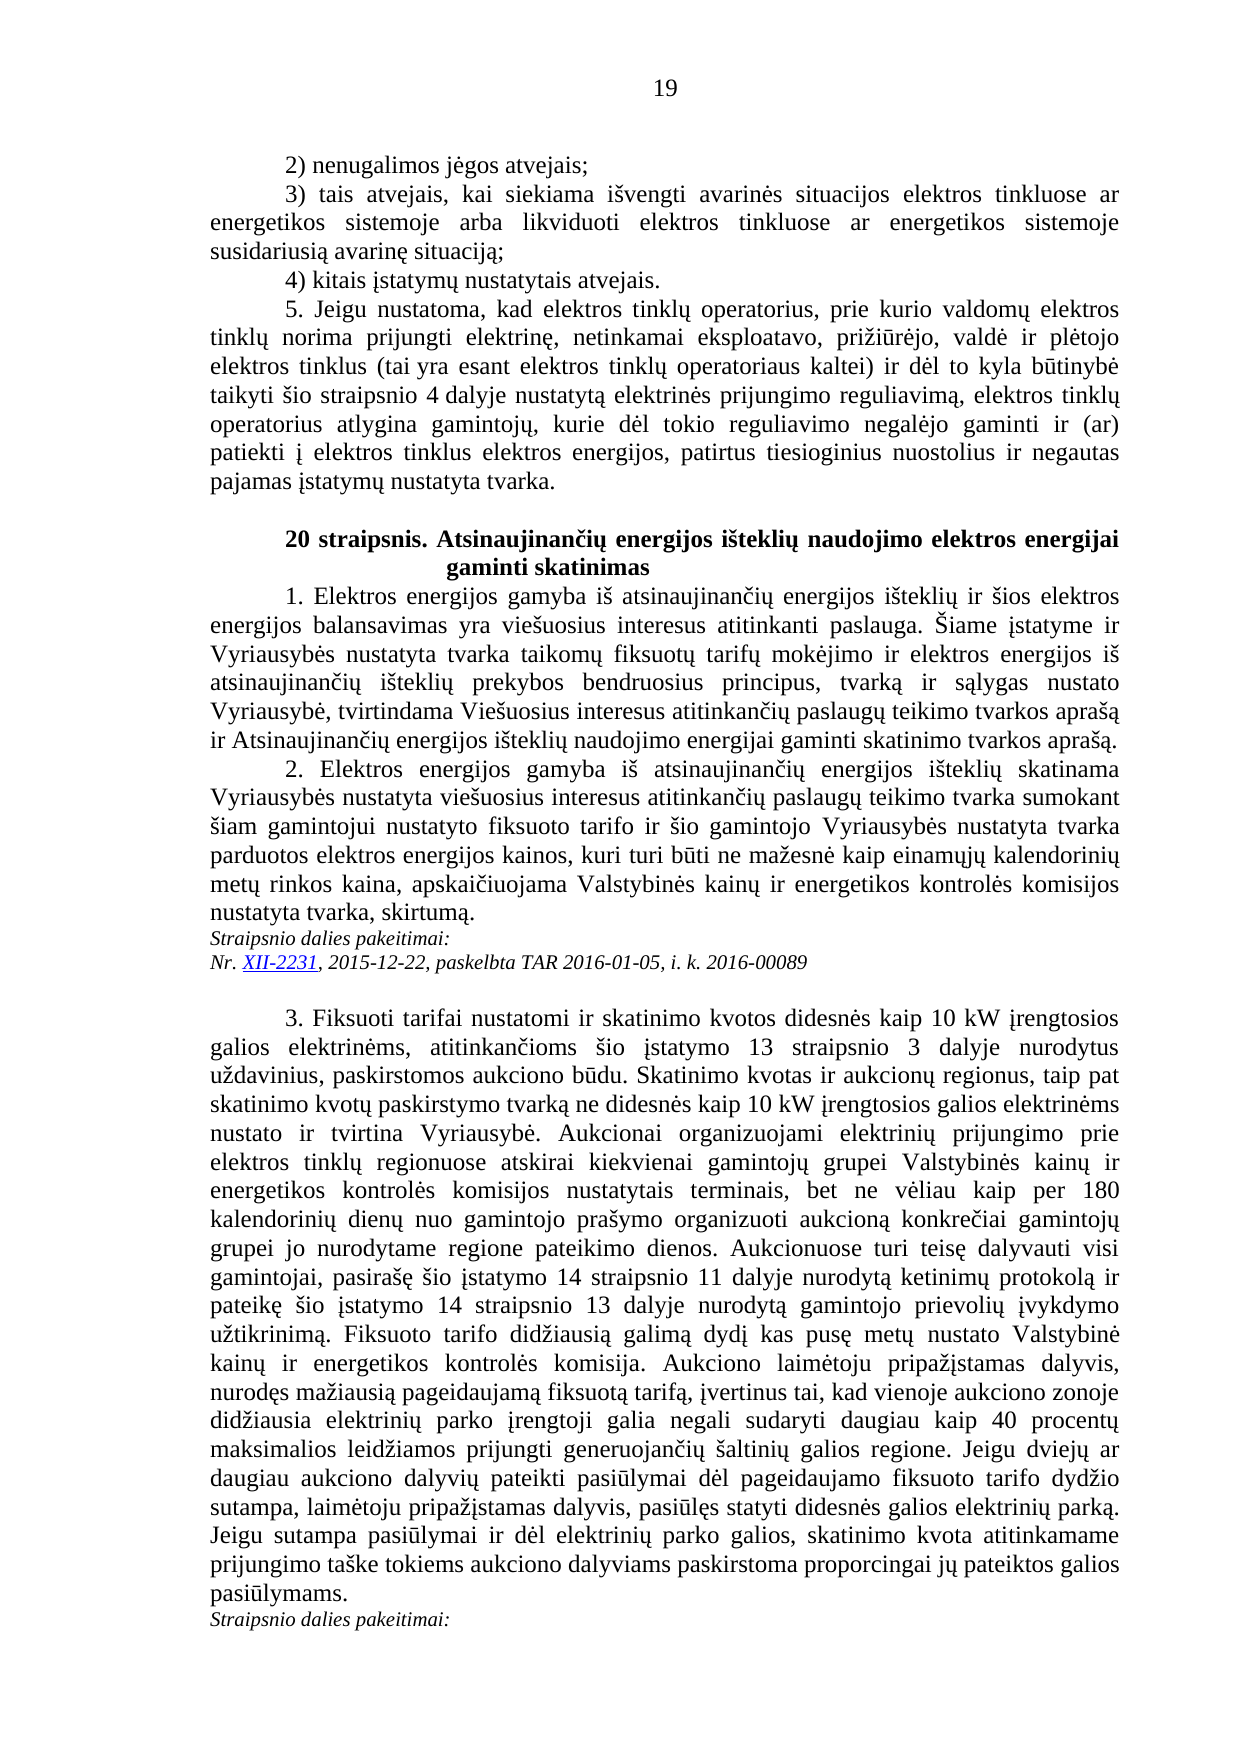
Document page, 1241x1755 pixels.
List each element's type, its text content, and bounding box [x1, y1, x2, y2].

text 3. Fiksuoti tarifai nustatomi ir skatinimo kvotos didesnės kaip 10 kW įrengtosios galios elektrinėms, atitinkančioms šio įstatymo 13 straipsnio 3 dalyje nurodytus uždavinius, paskirstomos aukciono būdu. Skatinimo kvotas ir aukcionų regionus, taip pat skatinimo kvotų paskirstymo tvarką ne didesnės kaip 10 kW įrengtosios galios elektrinėms nustato ir tvirtina Vyriausybė. Aukcionai organizuojami elektrinių prijungimo prie elektros tinklų regionuose atskirai kiekvienai gamintojų grupei Valstybinės kainų ir energetikos kontrolės komisijos nustatytais terminais, bet ne vėliau kaip per 180 kalendorinių dienų nuo gamintojo prašymo organizuoti aukcioną konkrečiai gamintojų grupei jo nurodytame regione pateikimo dienos. Aukcionuose turi teisę dalyvauti visi gamintojai, pasirašę šio įstatymo 14 straipsnio 11 dalyje nurodytą ketinimų protokolą ir pateikę šio įstatymo 14 straipsnio 13 dalyje nurodytą gamintojo prievolių įvykdymo užtikrinimą. Fiksuoto tarifo didžiausią galimą dydį kas pusę metų nustato Valstybinė kainų ir energetikos kontrolės komisija. Aukciono laimėtoju pripažįstamas dalyvis, nurodęs mažiausią pageidaujamą fiksuotą tarifą, įvertinus tai, kad vienoje aukciono zonoje didžiausia elektrinių parko įrengtoji galia negali sudaryti daugiau kaip 40 procentų maksimalios leidžiamos prijungti generuojančių šaltinių galios regione. Jeigu dviejų ar daugiau aukciono dalyvių pateikti pasiūlymai dėl pageidaujamo fiksuoto tarifo dydžio sutampa, laimėtoju pripažįstamas dalyvis, pasiūlęs statyti didesnės galios elektrinių parką. Jeigu sutampa pasiūlymai ir dėl elektrinių parko galios, skatinimo kvota atitinkamame prijungimo taške tokiems aukciono dalyviams paskirstoma proporcingai jų pateiktos galios pasiūlymams. [210, 1003, 1120, 1607]
text Straipsnio dalies pakeitimai: [210, 1607, 1120, 1631]
text 2) nenugalimos jėgos atvejais; [210, 150, 1120, 179]
text 2. Elektros energijos gamyba iš atsinaujinančių energijos išteklių skatinama Vyriausybės nustatyta viešuosius interesus atitinkančių paslaugų teikimo tvarka sumokant šiam gamintojui nustatyto fiksuoto tarifo ir šio gamintojo Vyriausybės nustatyta tvarka parduotos elektros energijos kainos, kuri turi būti ne mažesnė kaip einamųjų kalendorinių metų rinkos kaina, apskaičiuojama Valstybinės kainų ir energetikos kontrolės komisijos nustatyta tvarka, skirtumą. [210, 754, 1120, 926]
text 5. Jeigu nustatoma, kad elektros tinklų operatorius, prie kurio valdomų elektros tinklų norima prijungti elektrinę, netinkamai eksploatavo, prižiūrėjo, valdė ir plėtojo elektros tinklus (tai yra esant elektros tinklų operatoriaus kaltei) ir dėl to kyla būtinybė taikyti šio straipsnio 4 dalyje nustatytą elektrinės prijungimo reguliavimą, elektros tinklų operatorius atlygina gamintojų, kurie dėl tokio reguliavimo negalėjo gaminti ir (ar) patiekti į elektros tinklus elektros energijos, patirtus tiesioginius nuostolius ir negautas pajamas įstatymų nustatyta tvarka. [210, 294, 1120, 495]
text 4) kitais įstatymų nustatytais atvejais. [210, 265, 1120, 294]
text Straipsnio dalies pakeitimai: [210, 926, 1120, 950]
text 20 straipsnis. Atsinaujinančių energijos išteklių naudojimo elektros energijai gaminti skatinimas [285, 524, 1120, 581]
text 3) tais atvejais, kai siekiama išvengti avarinės situacijos elektros tinkluose ar energetikos sistemoje arba likviduoti elektros tinkluose ar energetikos sistemoje susidariusią avarinę situaciją; [210, 179, 1120, 265]
text Nr. XII-2231, 2015-12-22, paskelbta TAR 2016-01-05, i. k. 2016-00089 [210, 950, 1120, 974]
text 1. Elektros energijos gamyba iš atsinaujinančių energijos išteklių ir šios elektros energijos balansavimas yra viešuosius interesus atitinkanti paslauga. Šiame įstatyme ir Vyriausybės nustatyta tvarka taikomų fiksuotų tarifų mokėjimo ir elektros energijos iš atsinaujinančių išteklių prekybos bendruosius principus, tvarką ir sąlygas nustato Vyriausybė, tvirtindama Viešuosius interesus atitinkančių paslaugų teikimo tvarkos aprašą ir Atsinaujinančių energijos išteklių naudojimo energijai gaminti skatinimo tvarkos aprašą. [210, 581, 1120, 754]
